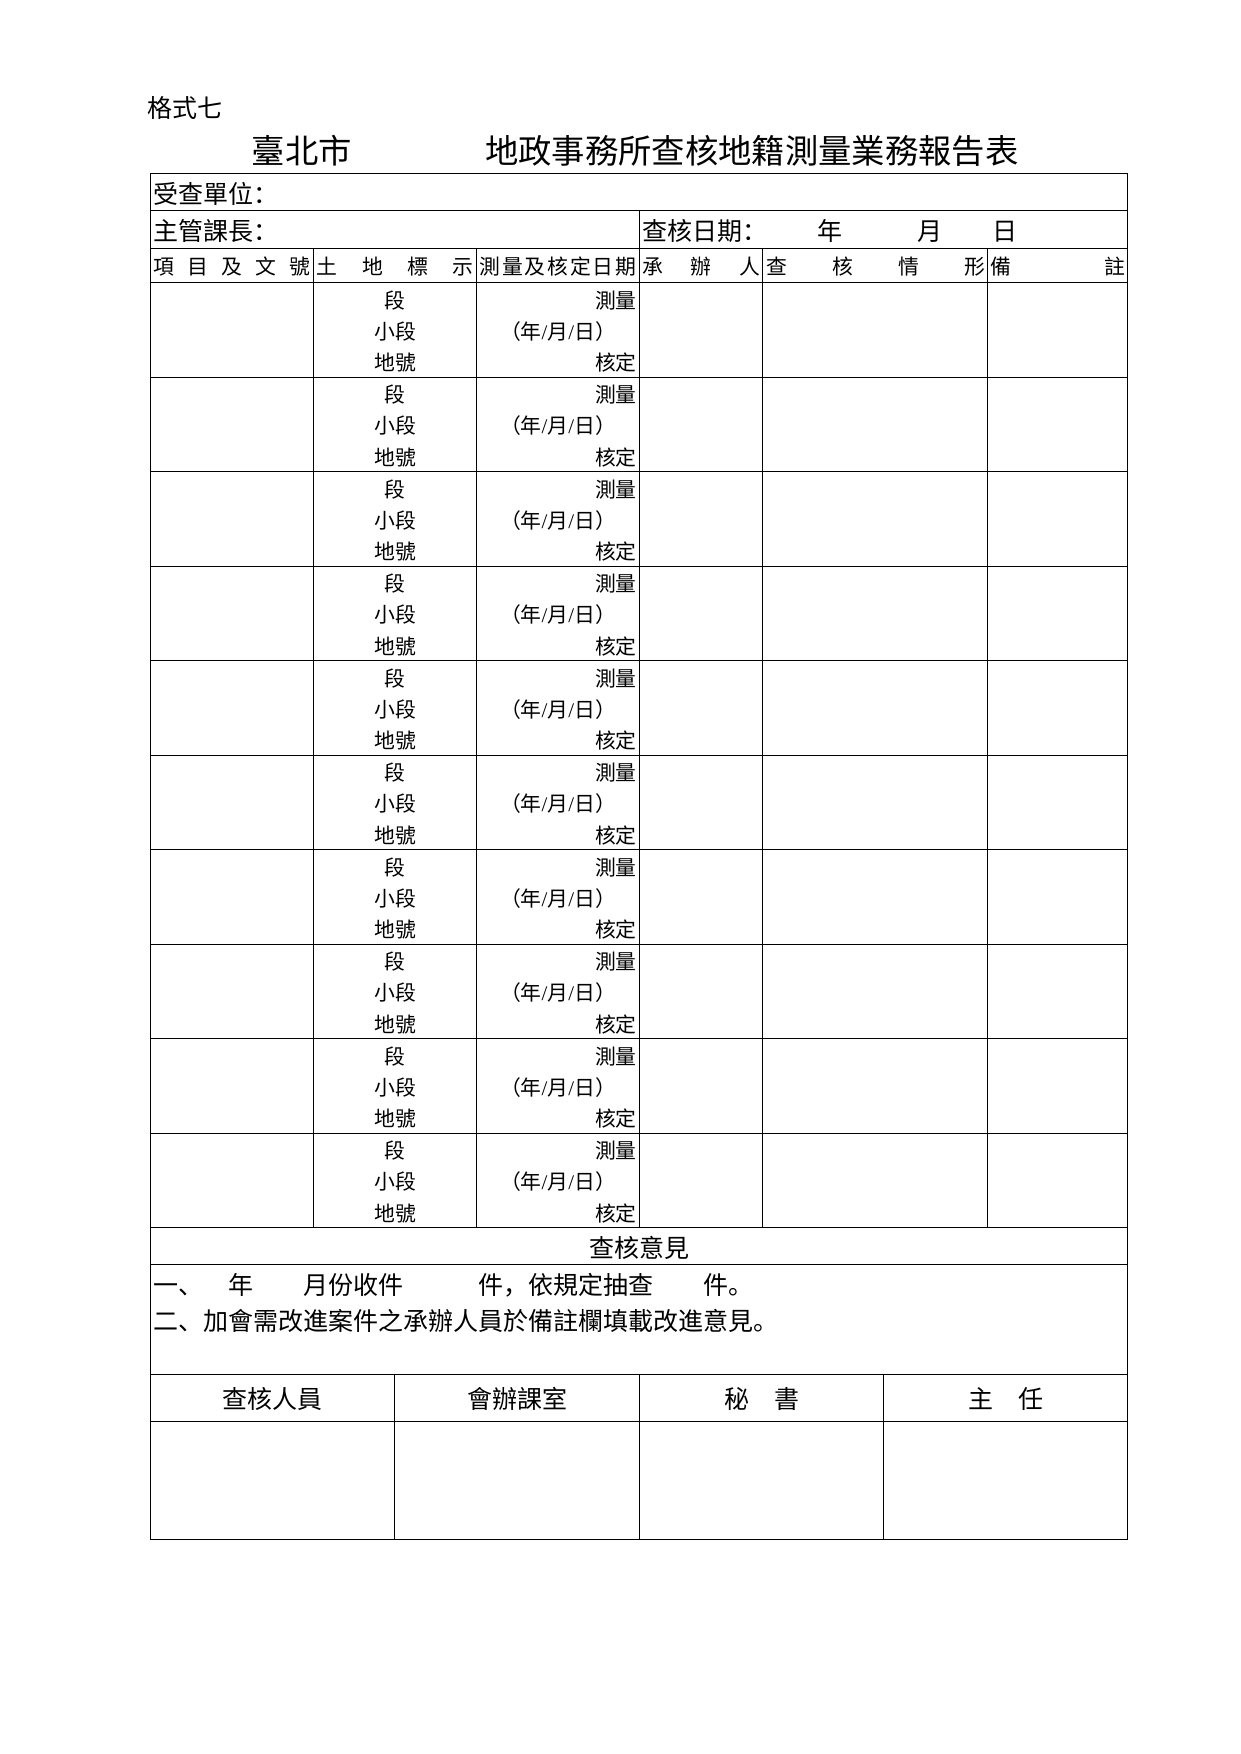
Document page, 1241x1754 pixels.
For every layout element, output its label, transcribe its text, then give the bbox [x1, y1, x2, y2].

table_cell 測量 （年/月/日） 核定 [477, 283, 639, 377]
table_cell 測量 （年/月/日） 核定 [477, 1134, 639, 1227]
table_cell 段 小段 地號 [314, 850, 476, 943]
table_cell 段 小段 地號 [314, 378, 476, 471]
table_cell 土地標示 [314, 249, 476, 282]
table_cell [640, 661, 762, 754]
table_cell 測量 （年/月/日） 核定 [477, 1039, 639, 1132]
table_cell [151, 945, 313, 1038]
table_cell 會辦課室 [395, 1375, 639, 1421]
table_cell 測量 （年/月/日） 核定 [477, 850, 639, 943]
table_cell [988, 661, 1127, 754]
table_cell [640, 1134, 762, 1227]
table_cell [988, 945, 1127, 1038]
table_cell 段 小段 地號 [314, 1039, 476, 1132]
table_cell [151, 850, 313, 943]
table_cell [151, 661, 313, 754]
table_cell [988, 283, 1127, 377]
table_cell 主管課長： [151, 211, 639, 248]
table_cell [763, 378, 987, 471]
table_cell [151, 567, 313, 660]
table_cell [763, 756, 987, 849]
table_cell [988, 1039, 1127, 1132]
table_cell 查核日期： 年 月 日 [640, 211, 1127, 248]
table_cell 項目及文號 [151, 249, 313, 282]
table_cell [763, 850, 987, 943]
table_cell 測量 （年/月/日） 核定 [477, 472, 639, 566]
table_cell [988, 756, 1127, 849]
table_cell 測量 （年/月/日） 核定 [477, 945, 639, 1038]
table_cell 測量 （年/月/日） 核定 [477, 661, 639, 754]
table_cell [640, 850, 762, 943]
table_cell 測量及核定日期 [477, 249, 639, 282]
table_cell [151, 472, 313, 566]
table_cell [640, 378, 762, 471]
table_cell [988, 567, 1127, 660]
table_cell 段 小段 地號 [314, 472, 476, 566]
table_cell [763, 945, 987, 1038]
table_cell 測量 （年/月/日） 核定 [477, 378, 639, 471]
text 格式七 [148, 89, 1122, 125]
table_cell [763, 283, 987, 377]
table_cell [640, 756, 762, 849]
table_cell [640, 945, 762, 1038]
table_cell [988, 378, 1127, 471]
table_cell [151, 378, 313, 471]
table_cell [884, 1422, 1127, 1539]
table_cell [763, 567, 987, 660]
table_cell [763, 1039, 987, 1132]
table_cell 段 小段 地號 [314, 756, 476, 849]
table_cell 段 小段 地號 [314, 1134, 476, 1227]
table_cell [395, 1422, 639, 1539]
table_cell 秘 書 [640, 1375, 883, 1421]
table_cell [151, 1039, 313, 1132]
table_cell 一、 年 月份收件 件，依規定抽查 件。 二、加會需改進案件之承辦人員於備註欄填載改進意見。 [151, 1265, 1127, 1374]
table_cell [640, 283, 762, 377]
table_cell [151, 1422, 394, 1539]
table_cell [988, 1134, 1127, 1227]
table_cell 段 小段 地號 [314, 567, 476, 660]
table_cell [640, 472, 762, 566]
table_cell 段 小段 地號 [314, 661, 476, 754]
table_cell [763, 1134, 987, 1227]
table_cell 主 任 [884, 1375, 1127, 1421]
table_cell 測量 （年/月/日） 核定 [477, 567, 639, 660]
table_cell 承辦人 [640, 249, 762, 282]
table_cell [763, 661, 987, 754]
table_cell [151, 756, 313, 849]
table_cell [640, 1039, 762, 1132]
table_cell [640, 1422, 883, 1539]
table_cell 段 小段 地號 [314, 283, 476, 377]
table_header 受查單位： [151, 174, 1127, 210]
table_cell 備註 [988, 249, 1127, 282]
table_cell 測量 （年/月/日） 核定 [477, 756, 639, 849]
text 臺北市 地政事務所查核地籍測量業務報告表 [148, 125, 1122, 173]
table_cell 查核情形 [763, 249, 987, 282]
table_cell [640, 567, 762, 660]
table_cell [763, 472, 987, 566]
table_cell [151, 1134, 313, 1227]
table_cell 查核人員 [151, 1375, 394, 1421]
table_cell [988, 850, 1127, 943]
table_cell [988, 472, 1127, 566]
table_cell 查核意見 [151, 1228, 1127, 1264]
table_cell [151, 283, 313, 377]
table_cell 段 小段 地號 [314, 945, 476, 1038]
